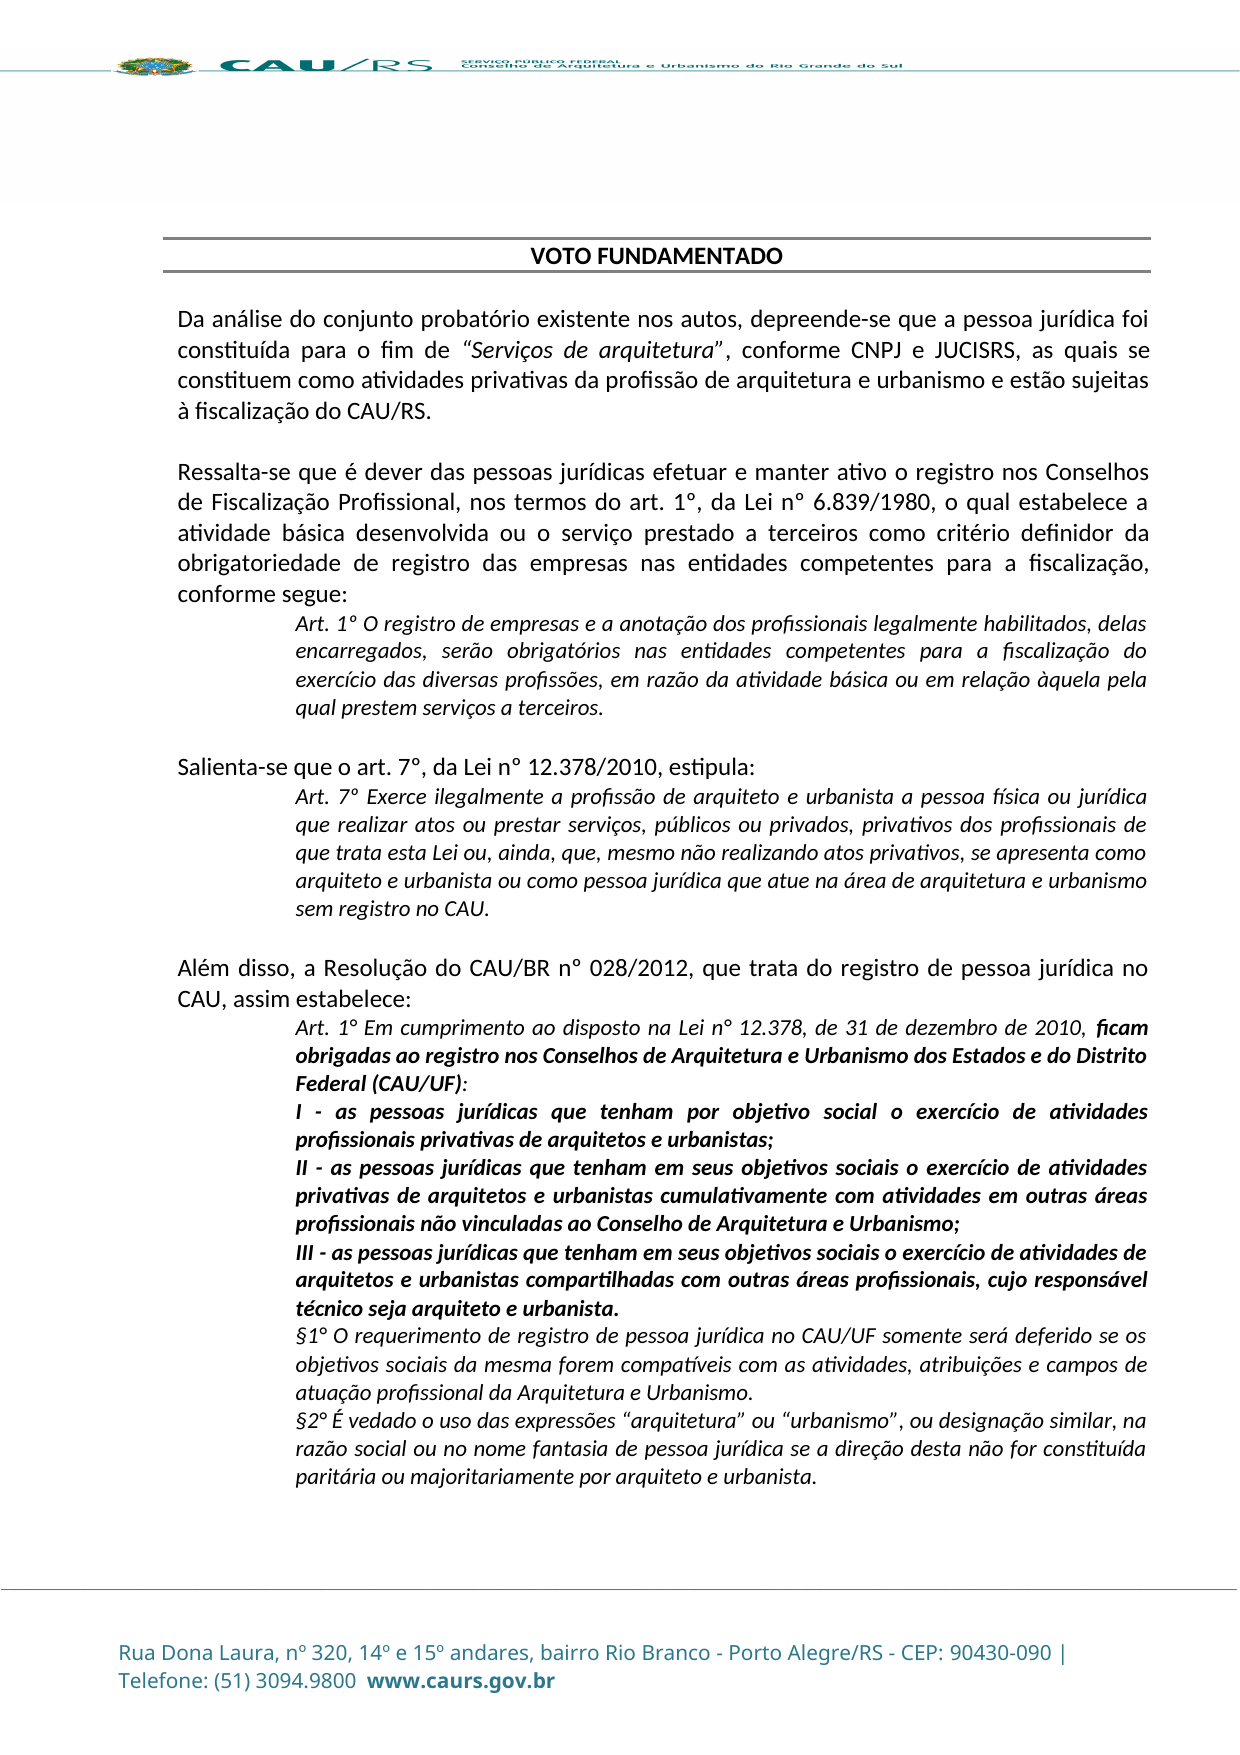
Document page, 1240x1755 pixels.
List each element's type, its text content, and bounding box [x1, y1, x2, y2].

text Art. 1° Em cumprimento ao disposto na Lei n° 12.378, de 31 de dezembro de 2010, ficam obrigadas ao registro nos Conselhos de Arquitetura e Urbanismo dos Estados e do Distrito Federal (CAU/UF): [295, 1013, 1151, 1097]
text §2° É vedado o uso das expressões “arquitetura” ou “urbanismo”, ou designação similar, na razão social ou no nome fantasia de pessoa jurídica se a direção desta não for constituída paritária ou majoritariamente por arquiteto e urbanista. [295, 1406, 1151, 1490]
text III - as pessoas jurídicas que tenham em seus objetivos sociais o exercício de atividades de arquitetos e urbanistas compartilhadas com outras áreas profissionais, cujo responsável técnico seja arquiteto e urbanista. [295, 1238, 1151, 1322]
text Da análise do conjunto probatório existente nos autos, depreende-se que a pessoa jurídica foi constituída para o fim de “Serviços de arquitetura”, conforme CNPJ e JUCISRS, as quais se constituem como atividades privativas da profissão de arquitetura e urbanismo e estão sujeitas à fiscalização do CAU/RS. [177, 303, 1151, 426]
text I - as pessoas jurídicas que tenham por objetivo social o exercício de atividades profissionais privativas de arquitetos e urbanistas; [295, 1097, 1151, 1153]
text II - as pessoas jurídicas que tenham em seus objetivos sociais o exercício de atividades privativas de arquitetos e urbanistas cumulativamente com atividades em outras áreas profissionais não vinculadas ao Conselho de Arquitetura e Urbanismo; [295, 1153, 1151, 1238]
text Art. 1º O registro de empresas e a anotação dos profissionais legalmente habilitados, delas encarregados, serão obrigatórios nas entidades competentes para a fiscalização do exercício das diversas profissões, em razão da atividade básica ou em relação àquela pela qual prestem serviços a terceiros. [295, 609, 1151, 721]
table_header VOTO FUNDAMENTADO [163, 240, 1151, 270]
text Além disso, a Resolução do CAU/BR nº 028/2012, que trata do registro de pessoa jurídica no CAU, assim estabelece: [177, 952, 1151, 1013]
text §1° O requerimento de registro de pessoa jurídica no CAU/UF somente será deferido se os objetivos sociais da mesma forem compatíveis com as atividades, atribuições e campos de atuação profissional da Arquitetura e Urbanismo. [295, 1322, 1151, 1406]
text Salienta-se que o art. 7º, da Lei nº 12.378/2010, estipula: [177, 751, 1151, 782]
text Art. 7º Exerce ilegalmente a profissão de arquiteto e urbanista a pessoa física ou jurídica que realizar atos ou prestar serviços, públicos ou privados, privativos dos profissionais de que trata esta Lei ou, ainda, que, mesmo não realizando atos privativos, se apresenta como arquiteto e urbanista ou como pessoa jurídica que atue na área de arquitetura e urbanismo sem registro no CAU. [295, 782, 1151, 922]
text Ressalta-se que é dever das pessoas jurídicas efetuar e manter ativo o registro nos Conselhos de Fiscalização Profissional, nos termos do art. 1º, da Lei nº 6.839/1980, o qual estabelece a atividade básica desenvolvida ou o serviço prestado a terceiros como critério definidor da obrigatoriedade de registro das empresas nas entidades competentes para a fiscalização, conforme segue: [177, 456, 1151, 609]
